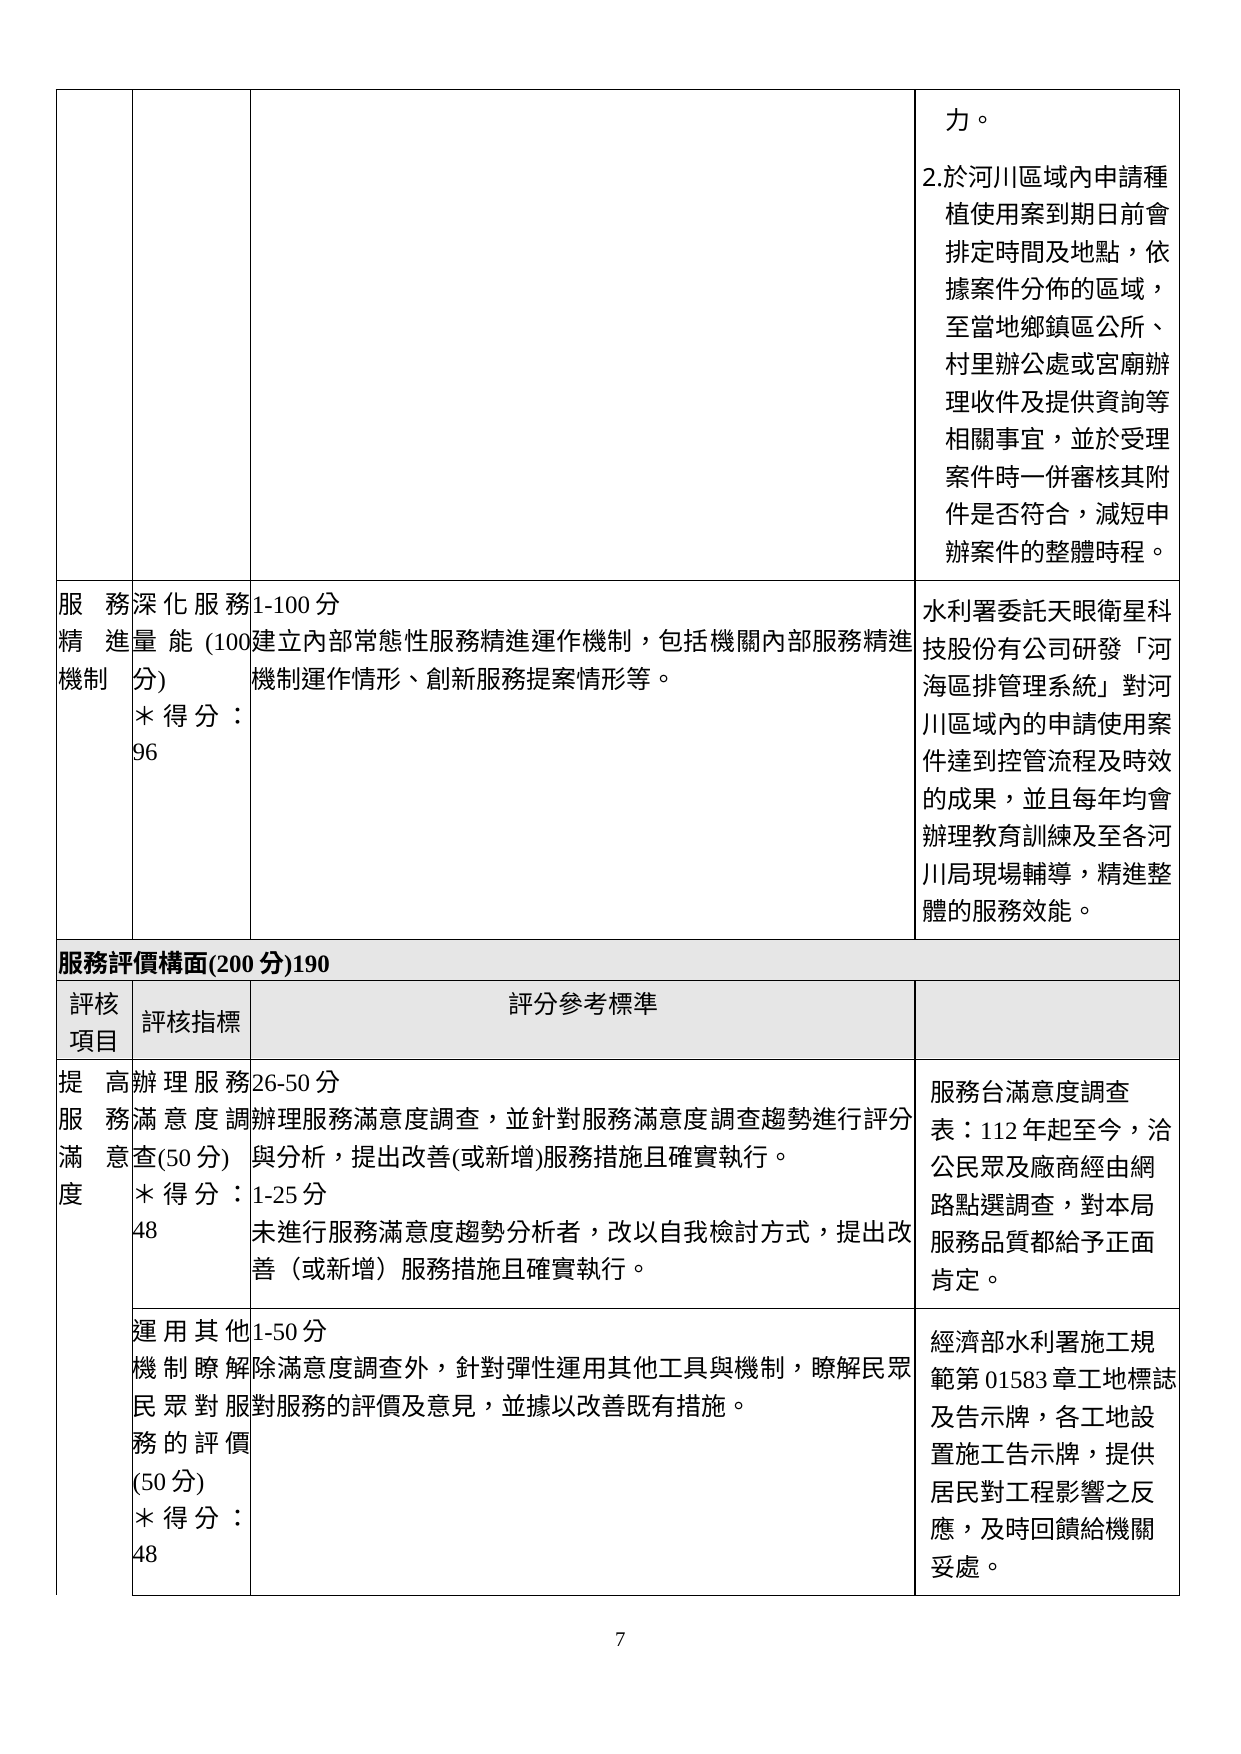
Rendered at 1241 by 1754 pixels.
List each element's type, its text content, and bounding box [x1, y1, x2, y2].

table_cell 評核項目 [57, 981, 132, 1058]
table_cell [133, 90, 250, 580]
table_cell 提高服務滿意度 [57, 1060, 132, 1595]
table_cell 服務評價構面(200分)190 [57, 940, 1179, 980]
table_cell [251, 90, 914, 580]
table_cell [57, 90, 132, 580]
table_cell 經濟部水利署施工規範第01583章工地標誌及告示牌，各工地設置施工告示牌，提供居民對工程影響之反應，及時回饋給機關妥處。 [916, 1309, 1179, 1595]
table_cell [916, 981, 1179, 1058]
table_cell 力。 2.於河川區域內申請種植使用案到期日前會排定時間及地點，依據案件分佈的區域，至當地鄉鎮區公所、村里辦公處或宮廟辦理收件及提供資詢等相關事宜，並於受理案件時一併審核其附件是否符合，減短申辦案件的整體時程。 [916, 90, 1179, 580]
table_cell 評核指標 [133, 981, 250, 1058]
table_cell 深化服務量能(100分) ＊得分：96 [133, 581, 250, 939]
table_cell 26-50分 辦理服務滿意度調查，並針對服務滿意度調查趨勢進行評分與分析，提出改善(或新增)服務措施且確實執行。 1-25分 未進行服務滿意度趨勢分析者，改以自我檢討方式，提出改善（或新增）服務措施且確實執行。 [251, 1060, 914, 1307]
table_cell 服務台滿意度調查表：112年起至今，洽公民眾及廠商經由網路點選調查，對本局服務品質都給予正面肯定。 [916, 1060, 1179, 1307]
table_cell 1-100分 建立內部常態性服務精進運作機制，包括機關內部服務精進機制運作情形、創新服務提案情形等。 [251, 581, 914, 939]
table_cell 運用其他機制瞭解民眾對服務的評價(50分) ＊得分：48 [133, 1309, 250, 1595]
table_cell 服務精進機制 [57, 581, 132, 939]
table_cell 辦理服務滿意度調查(50分) ＊得分：48 [133, 1060, 250, 1307]
table_cell 1-50分 除滿意度調查外，針對彈性運用其他工具與機制，瞭解民眾對服務的評價及意見，並據以改善既有措施。 [251, 1309, 914, 1595]
table_cell 水利署委託天眼衛星科技股份有公司研發「河海區排管理系統」對河川區域內的申請使用案件達到控管流程及時效的成果，並且每年均會辦理教育訓練及至各河川局現場輔導，精進整體的服務效能。 [916, 581, 1179, 939]
table_cell 評分參考標準 [251, 981, 914, 1058]
